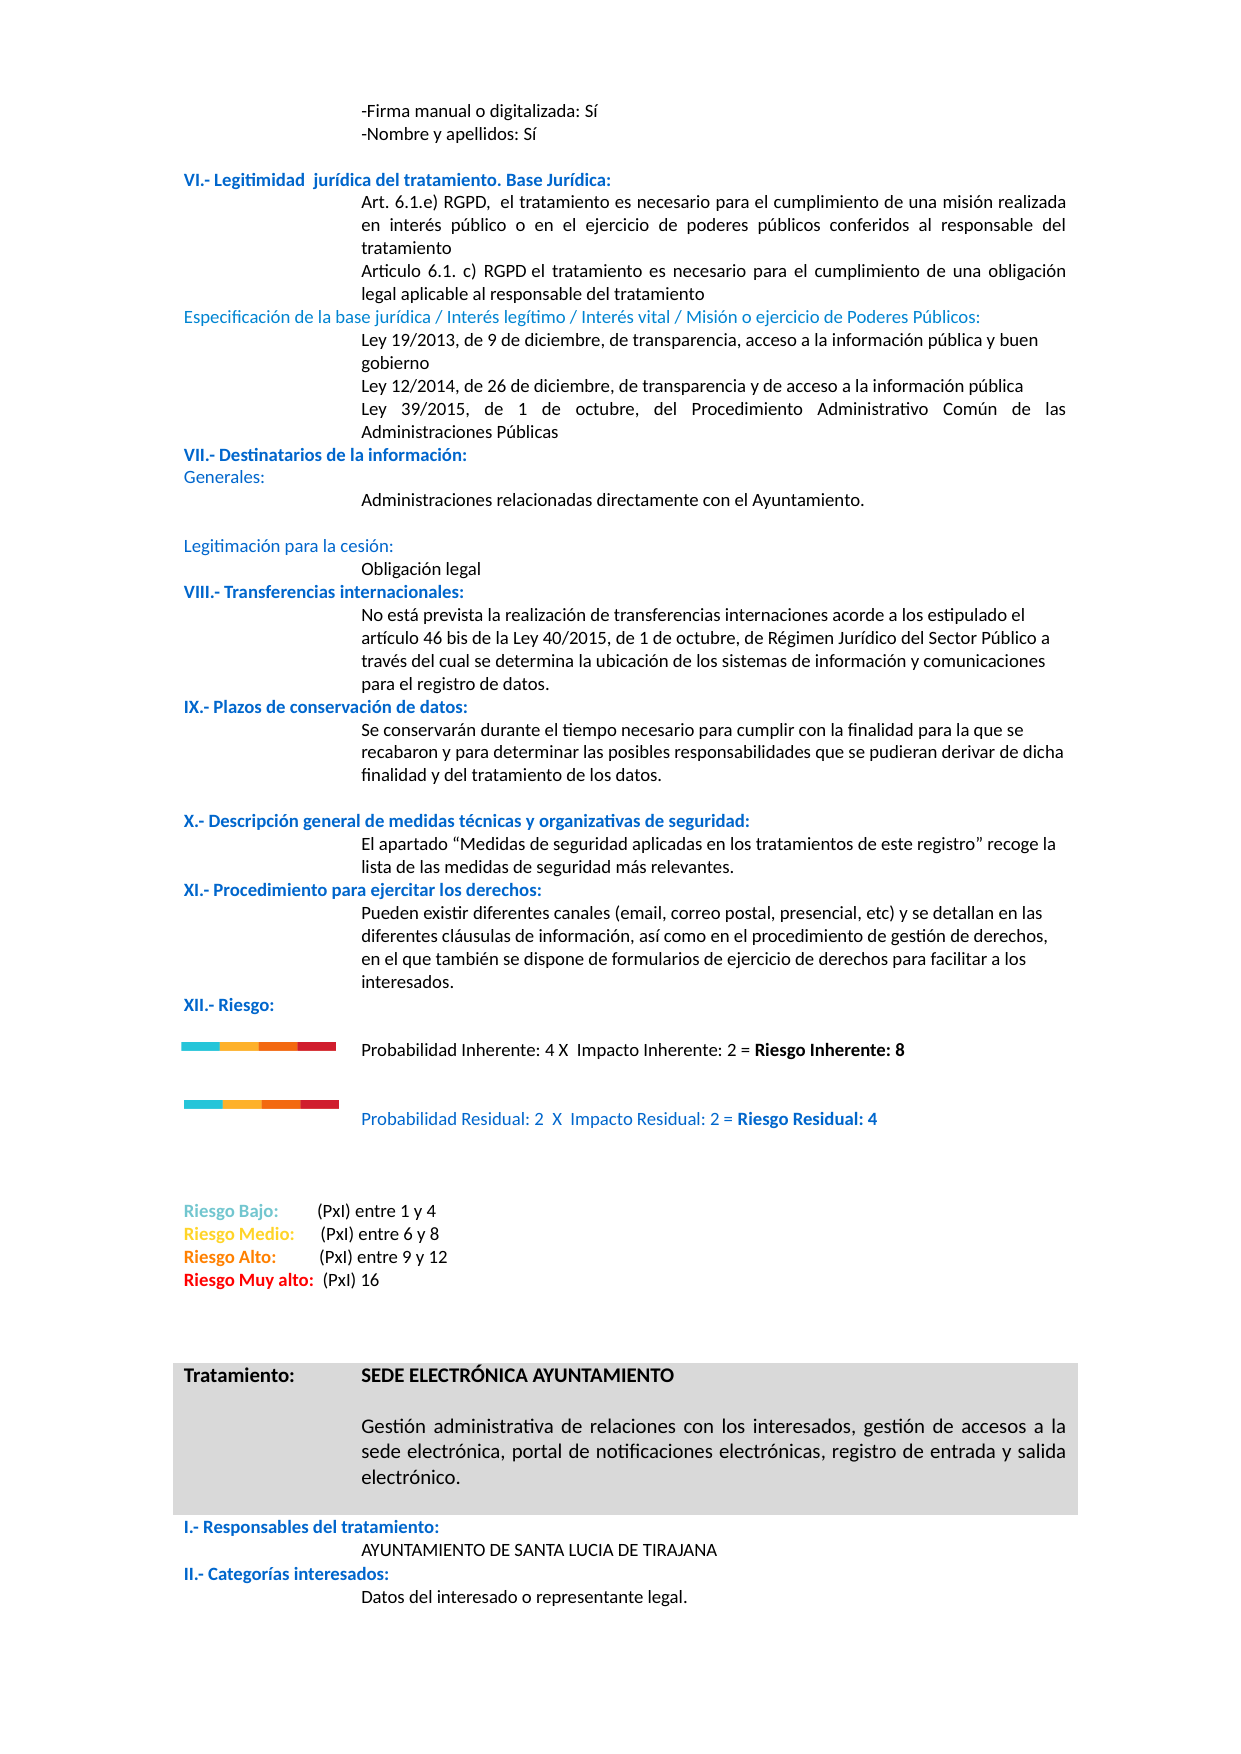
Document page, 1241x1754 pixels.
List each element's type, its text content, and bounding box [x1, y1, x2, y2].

table_header Tratamiento: [173, 1363, 350, 1515]
table_cell Riesgo Bajo: (PxI) entre 1 y 4 Riesgo Medio: (PxI) entre 6 y 8 Riesgo Alto: (PxI) entre 9 y 12 Riesgo Muy alto: (PxI) 16 [173, 1176, 1078, 1291]
table_cell [173, 557, 350, 580]
table_cell El apartado “Medidas de seguridad aplicadas en los tratamientos de este registro” recoge la lista de las medidas de seguridad más relevantes. [350, 832, 1078, 878]
table_cell II.- Categorías interesados: [173, 1562, 1078, 1585]
table_cell Especificación de la base jurídica / Interés legítimo / Interés vital / Misión o ejercicio de Poderes Públicos: [173, 305, 1078, 328]
table_cell [173, 901, 350, 993]
table_cell XII.- Riesgo: [173, 993, 1078, 1016]
table_header SEDE ELECTRÓNICA AYUNTAMIENTO Gestión administrativa de relaciones con los interesados, gestión de accesos a la sede electrónica, portal de notificaciones electrónicas, registro de entrada y salida electrónico. [350, 1363, 1078, 1515]
table_cell Obligación legal [350, 557, 1078, 580]
table_cell Administraciones relacionadas directamente con el Ayuntamiento. [350, 489, 1078, 534]
table_cell I.- Responsables del tratamiento: [173, 1515, 1078, 1538]
table_cell Se conservarán durante el tiempo necesario para cumplir con la finalidad para la que se recabaron y para determinar las posibles responsabilidades que se pudieran derivar de dicha finalidad y del tratamiento de los datos. [350, 718, 1078, 809]
table_cell [173, 328, 350, 443]
table_cell [173, 99, 350, 168]
table_cell No está prevista la realización de transferencias internaciones acorde a los estipulado el artículo 46 bis de la Ley 40/2015, de 1 de octubre, de Régimen Jurídico del Sector Público a través del cual se determina la ubicación de los sistemas de información y comunicaciones para el registro de datos. [350, 603, 1078, 695]
table_cell -Firma manual o digitalizada: Sí -Nombre y apellidos: Sí [350, 99, 1078, 168]
table_cell [173, 832, 350, 878]
table_cell [173, 1585, 350, 1631]
table_cell Probabilidad Inherente: 4 X Impacto Inherente: 2 = Riesgo Inherente: 8 Probabilidad Residual: 2 X Impacto Residual: 2 = Riesgo Residual: 4 [350, 1016, 1078, 1176]
table_cell [173, 1539, 350, 1562]
table_cell [173, 489, 350, 534]
table_cell [173, 718, 350, 809]
table_cell Pueden existir diferentes canales (email, correo postal, presencial, etc) y se detallan en las diferentes cláusulas de información, así como en el procedimiento de gestión de derechos, en el que también se dispone de formularios de ejercicio de derechos para facilitar a los interesados. [350, 901, 1078, 993]
table_cell VII.- Destinatarios de la información: [173, 443, 1078, 466]
table_cell [173, 1016, 350, 1176]
table_cell Art. 6.1.e) RGPD, el tratamiento es necesario para el cumplimiento de una misión realizada en interés público o en el ejercicio de poderes públicos conferidos al responsable del tratamiento Articulo 6.1. c) RGPD el tratamiento es necesario para el cumplimiento de una obligación legal aplicable al responsable del tratamiento [350, 191, 1078, 305]
table_cell [173, 191, 350, 305]
table_cell XI.- Procedimiento para ejercitar los derechos: [173, 878, 1078, 901]
table_cell VI.- Legitimidad jurídica del tratamiento. Base Jurídica: [173, 168, 1078, 191]
table_cell [173, 603, 350, 695]
table_cell Legitimación para la cesión: [173, 534, 1078, 557]
table_cell VIII.- Transferencias internacionales: [173, 580, 1078, 603]
table_cell IX.- Plazos de conservación de datos: [173, 695, 1078, 718]
table_cell Ley 19/2013, de 9 de diciembre, de transparencia, acceso a la información pública y buen gobierno Ley 12/2014, de 26 de diciembre, de transparencia y de acceso a la información pública Ley 39/2015, de 1 de octubre, del Procedimiento Administrativo Común de las Administraciones Públicas [350, 328, 1078, 443]
table_cell AYUNTAMIENTO DE SANTA LUCIA DE TIRAJANA [350, 1539, 1078, 1562]
table_cell Generales: [173, 466, 1078, 488]
table_cell Datos del interesado o representante legal. [350, 1585, 1078, 1631]
table_cell X.- Descripción general de medidas técnicas y organizativas de seguridad: [173, 809, 1078, 832]
